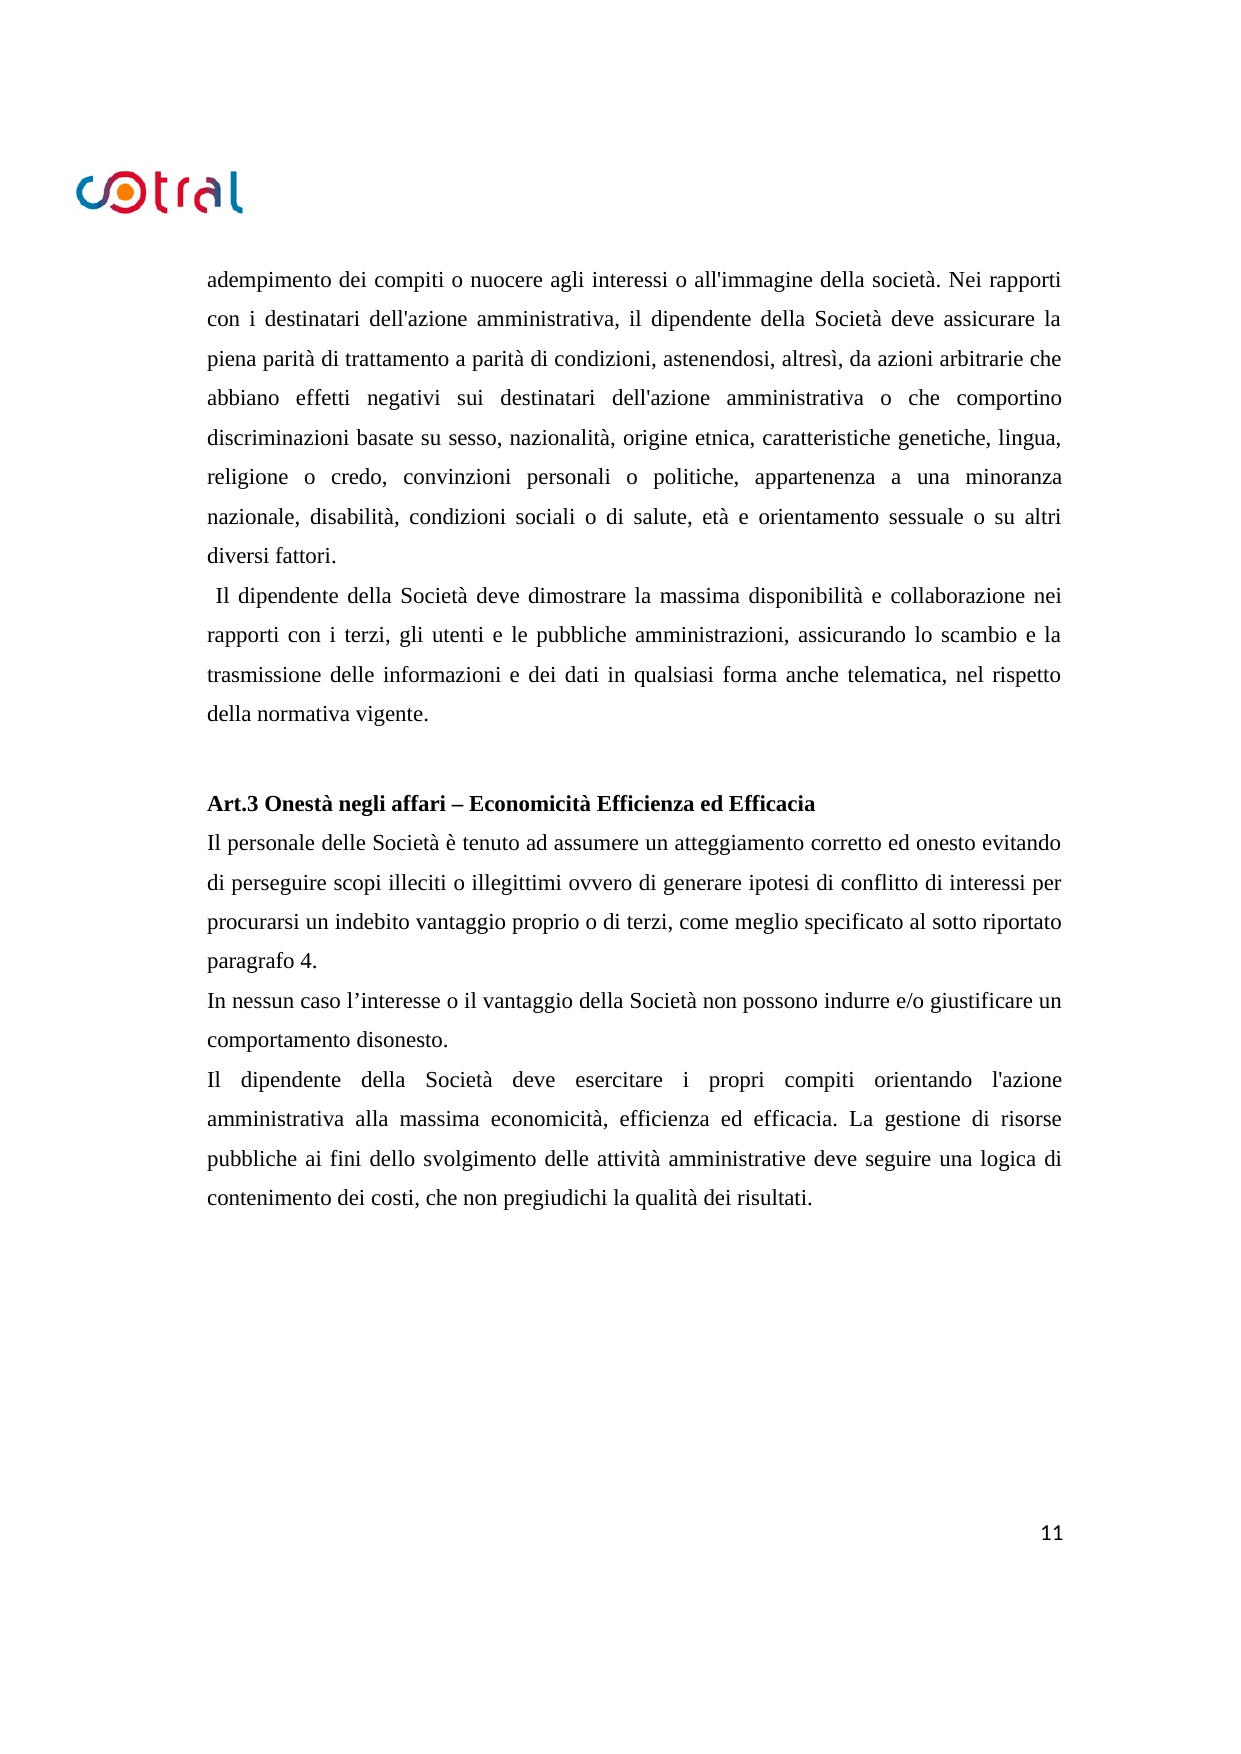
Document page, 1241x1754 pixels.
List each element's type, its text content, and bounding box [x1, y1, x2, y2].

text Il dipendente della Società deve dimostrare la massima disponibilità e collaborazione nei rapporti con i terzi, gli utenti e le pubbliche amministrazioni, assicurando lo scambio e la trasmissione delle informazioni e dei dati in qualsiasi forma anche telematica, nel rispetto della normativa vigente. [207, 582, 1063, 726]
text Il personale delle Società è tenuto ad assumere un atteggiamento corretto ed onesto evitando di perseguire scopi illeciti o illegittimi ovvero di generare ipotesi di conflitto di interessi per procurarsi un indebito vantaggio proprio o di terzi, come meglio specificato al sotto riportato paragrafo 4. [207, 829, 1063, 974]
text In nessun caso l’interesse o il vantaggio della Società non possono indurre e/o giustificare un comportamento disonesto. [207, 987, 1063, 1053]
subtitle Art.3 Onestà negli affari – Economicità Efficienza ed Efficacia [207, 789, 1063, 816]
text adempimento dei compiti o nuocere agli interessi o all'immagine della società. Nei rapporti con i destinatari dell'azione amministrativa, il dipendente della Società deve assicurare la piena parità di trattamento a parità di condizioni, astenendosi, altresì, da azioni arbitrarie che abbiano effetti negativi sui destinatari dell'azione amministrativa o che comportino discriminazioni basate su sesso, nazionalità, origine etnica, caratteristiche genetiche, lingua, religione o credo, convinzioni personali o politiche, appartenenza a una minoranza nazionale, disabilità, condizioni sociali o di salute, età e orientamento sessuale o su altri diversi fattori. [207, 266, 1063, 568]
text Il dipendente della Società deve esercitare i propri compiti orientando l'azione amministrativa alla massima economicità, efficienza ed efficacia. La gestione di risorse pubbliche ai fini dello svolgimento delle attività amministrative deve seguire una logica di contenimento dei costi, che non pregiudichi la qualità dei risultati. [207, 1066, 1063, 1211]
